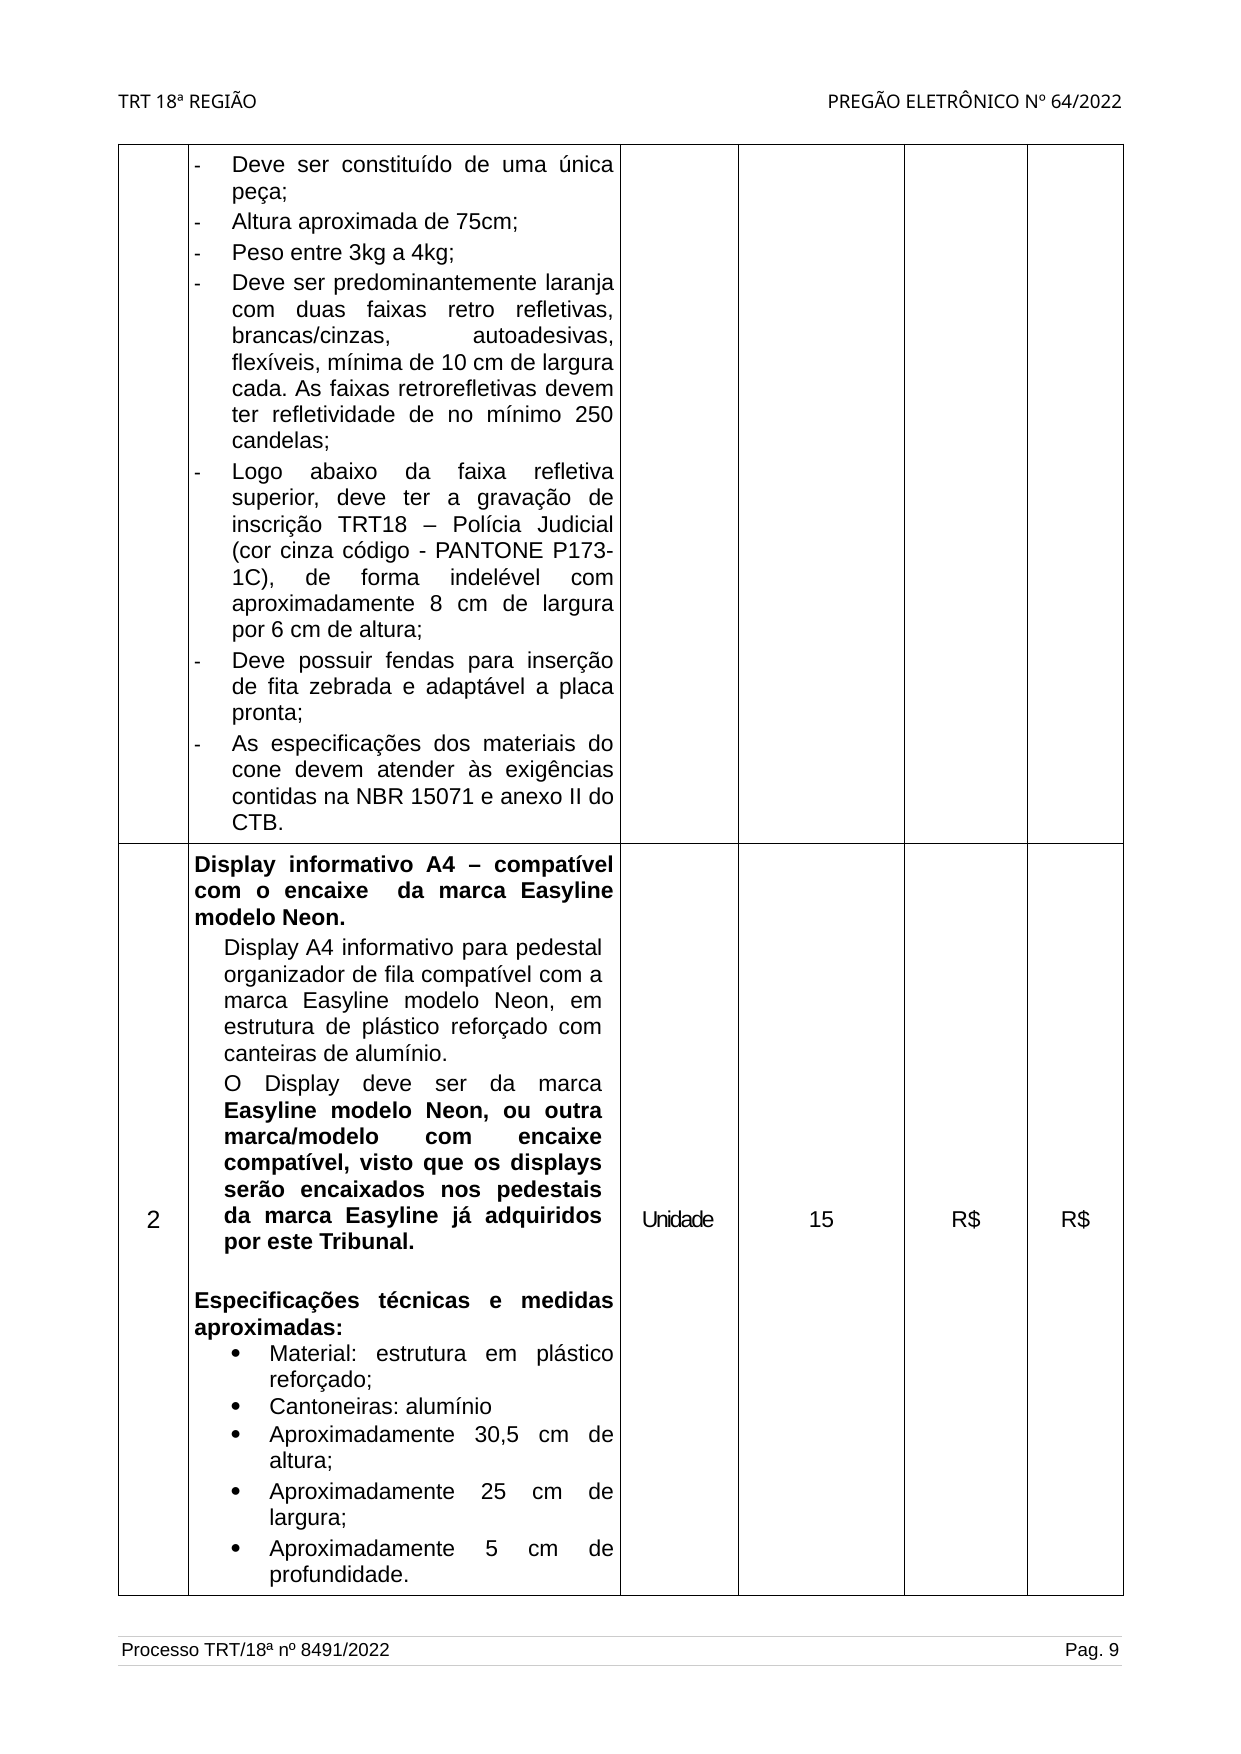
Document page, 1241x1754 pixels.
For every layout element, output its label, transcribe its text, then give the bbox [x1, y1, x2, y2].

table_cell [119, 145, 188, 843]
table_cell 15 [739, 844, 904, 1595]
table_cell R$ [905, 844, 1027, 1595]
table_cell [621, 145, 738, 843]
table_cell [905, 145, 1027, 843]
table_cell [739, 145, 904, 843]
table_cell 2 [119, 844, 188, 1595]
table_cell R$ [1028, 844, 1123, 1595]
table_cell Unidade [621, 844, 738, 1595]
table_cell Cone de sinalização refletivo flexível Cone de sinalização fabricado em borracha, tipopirâmide, com 75 cm de altura, cor laranja com faixas refletivas brancas/cinzas, base mínima de 40cmx40cm. Especificações técnicas e medidas aproximadas: Confeccionado em borracha (flexível), inquebrável, resistente às intempéries; Deve possuir flexibilidade tal que, quando finalizada a aplicação de um esforço, volte à forma primitiva sem apresentar ruptura e deformações permanentes. A deformação elástica deve ser reversível e desaparecer quando a tensão for removida; Deve ser constituído de uma única peça; Altura aproximada de 75cm; Peso entre 3kg a 4kg; Deve ser predominantemente laranja com duas faixas retro refletivas, brancas/cinzas, autoadesivas, flexíveis, mínima de 10 cm de largura cada. As faixas retrorefletivas devem ter refletividade de no mínimo 250 candelas; Logo abaixo da faixa refletiva superior, deve ter a gravação de inscrição TRT18 – Polícia Judicial (cor cinza código - PANTONE P173-1C), de forma indelével com aproximadamente 8 cm de largura por 6 cm de altura; Deve possuir fendas para inserção de fita zebrada e adaptável a placa pronta; As especificações dos materiais do cone devem atender às exigências contidas na NBR 15071 e anexo II do CTB. [189, 145, 620, 843]
table_cell Display informativo A4 – compatível com o encaixe da marca Easyline modelo Neon. Display A4 informativo para pedestal organizador de fila compatível com a marca Easyline modelo Neon, em estrutura de plástico reforçado com canteiras de alumínio. O Display deve ser da marca Easyline modelo Neon, ou outra marca/modelo com encaixe compatível, visto que os displays serão encaixados nos pedestais da marca Easyline já adquiridos por este Tribunal. Especificações técnicas e medidas aproximadas: Material: estrutura em plástico reforçado; Cantoneiras: alumínio Aproximadamente 30,5 cm de altura; Aproximadamente 25 cm de largura; Aproximadamente 5 cm de profundidade. [189, 844, 620, 1595]
table_cell [1028, 145, 1123, 843]
